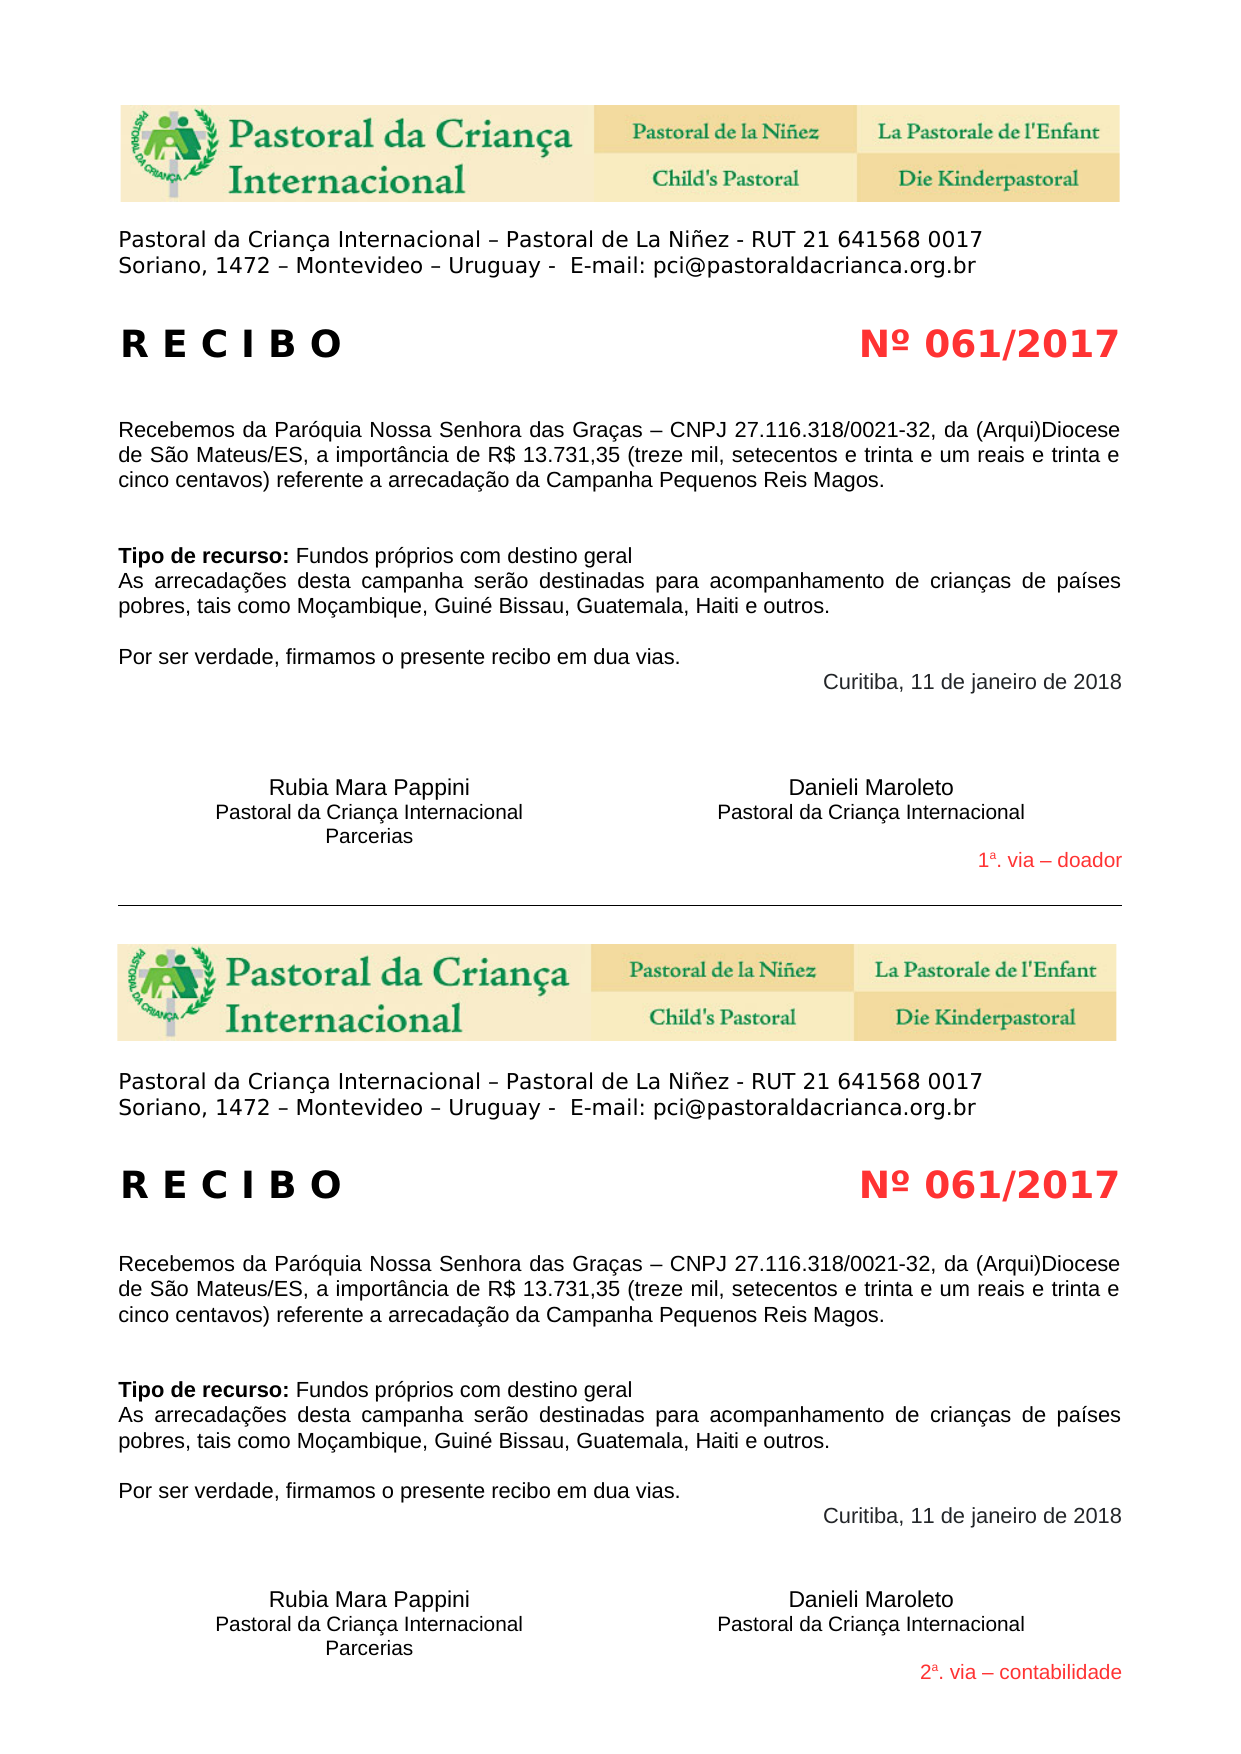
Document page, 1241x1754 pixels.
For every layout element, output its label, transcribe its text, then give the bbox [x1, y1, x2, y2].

table_header Rubia Mara Pappini Pastoral da Criança Internacional Parcerias [118, 1586, 620, 1660]
text Soriano, 1472 – Montevideo – Uruguay - E-mail: pci@pastoraldacrianca.org.br [118, 1094, 1122, 1120]
text Por ser verdade, firmamos o presente recibo em dua vias. [118, 1478, 1122, 1503]
text 2a. via – contabilidade [118, 1660, 1122, 1684]
text Recebemos da Paróquia Nossa Senhora das Graças – CNPJ 27.116.318/0021-32, da (Arqui)Diocese de São Mateus/ES, a importância de R$ 13.731,35 (treze mil, setecentos e trinta e um reais e trinta e cinco centavos) referente a arrecadação da Campanha Pequenos Reis Magos. [118, 417, 1122, 493]
text Pastoral da Criança Internacional – Pastoral de La Niñez - RUT 21 641568 0017 [118, 1069, 1122, 1094]
text Curitiba, 11 de janeiro de 2018 [118, 669, 1122, 694]
table_header Danieli Maroleto Pastoral da Criança Internacional [620, 774, 1122, 848]
text As arrecadações desta campanha serão destinadas para acompanhamento de crianças de países pobres, tais como Moçambique, Guiné Bissau, Guatemala, Haiti e outros. [118, 1402, 1122, 1453]
text As arrecadações desta campanha serão destinadas para acompanhamento de crianças de países pobres, tais como Moçambique, Guiné Bissau, Guatemala, Haiti e outros. [118, 568, 1122, 619]
text 1a. via – doador [118, 848, 1122, 872]
text Soriano, 1472 – Montevideo – Uruguay - E-mail: pci@pastoraldacrianca.org.br [118, 253, 1122, 279]
picture [117, 944, 1117, 1041]
table_header Rubia Mara Pappini Pastoral da Criança Internacional Parcerias [118, 774, 620, 848]
text Pastoral da Criança Internacional – Pastoral de La Niñez - RUT 21 641568 0017 [118, 228, 1122, 253]
text Curitiba, 11 de janeiro de 2018 [118, 1503, 1122, 1528]
text Tipo de recurso: Fundos próprios com destino geral [118, 543, 1122, 568]
picture [120, 105, 1120, 202]
text R E C I B O Nº 061/2017 [118, 1164, 1122, 1207]
table_header Danieli Maroleto Pastoral da Criança Internacional [620, 1586, 1122, 1660]
text R E C I B O Nº 061/2017 [118, 322, 1122, 366]
text Por ser verdade, firmamos o presente recibo em dua vias. [118, 644, 1122, 669]
text Recebemos da Paróquia Nossa Senhora das Graças – CNPJ 27.116.318/0021-32, da (Arqui)Diocese de São Mateus/ES, a importância de R$ 13.731,35 (treze mil, setecentos e trinta e um reais e trinta e cinco centavos) referente a arrecadação da Campanha Pequenos Reis Magos. [118, 1251, 1122, 1327]
text Tipo de recurso: Fundos próprios com destino geral [118, 1377, 1122, 1402]
